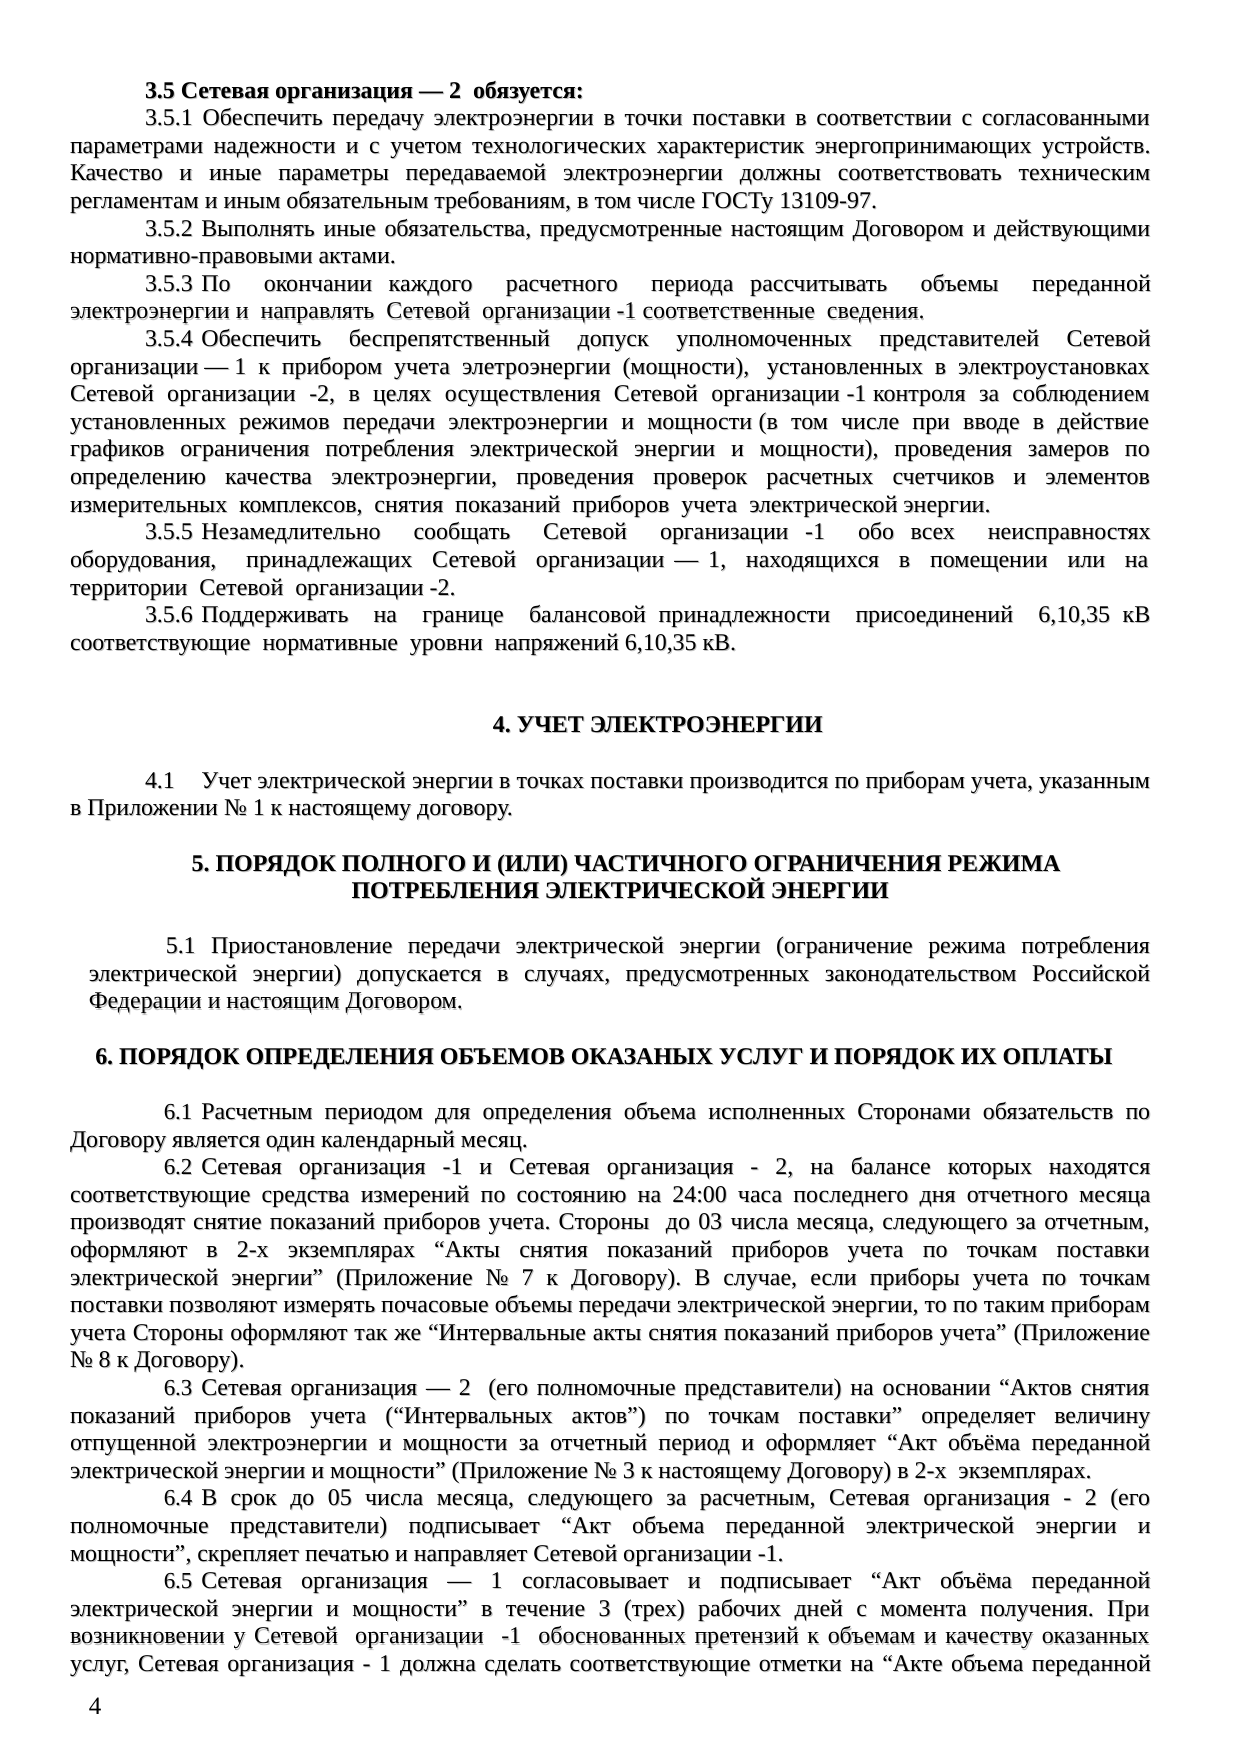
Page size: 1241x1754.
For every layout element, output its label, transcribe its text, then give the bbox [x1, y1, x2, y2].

list Обеспечить беспрепятственный допуск уполномоченных представителей Сетевой организации — 1 к прибором учета элетроэнергии (мощности), установленных в электроустановках Сетевой организации -2, в целях осуществления Сетевой организации -1 контроля за соблюдением установленных режимов передачи электроэнергии и мощности (в том числе при вводе в действие графиков ограничения потребления электрической энергии и мощности), проведения замеров по определению качества электроэнергии, проведения проверок расчетных счетчиков и элементов измерительных комплексов, снятия показаний приборов учета электрической энергии. [70, 324, 1152, 517]
text 4. УЧЕТ ЭЛЕКТРОЭНЕРГИИ [163, 711, 1152, 738]
list 5.1 Приостановление передачи электрической энергии (ограничение режима потребления электрической энергии) допускается в случаях, предусмотренных законодательством Российской Федерации и настоящим Договором. [86, 931, 1152, 1014]
list Расчетным периодом для определения объема исполненных Сторонами обязательств по Договору является один календарный месяц. [70, 1097, 1152, 1152]
text 6. Порядок определения объемОВ оказаных услуг и ПОРЯДОК их ОПЛАТЫ [32, 1042, 1152, 1069]
list Выполнять иные обязательства, предусмотренные настоящим Договором и действующими нормативно-правовыми актами. [70, 214, 1152, 269]
list По окончании каждого расчетного периода рассчитывать объемы переданной электроэнергии и направлять Сетевой организации -1 соответственные сведения. [70, 269, 1152, 324]
list В срок до 05 числа месяца, следующего за расчетным, Сетевая организация - 2 (его полномочные представители) подписывает “Акт объема переданной электрической энергии и мощности”, скрепляет печатью и направляет Сетевой организации -1. [70, 1483, 1152, 1566]
list Сетевая организация -1 и Сетевая организация - 2, на балансе которых находятся соответствующие средства измерений по состоянию на 24:00 часа последнего дня отчетного месяца производят снятие показаний приборов учета. Стороны до 03 числа месяца, следующего за отчетным, оформляют в 2-х экземплярах “Акты снятия показаний приборов учета по точкам поставки электрической энергии” (Приложение № 7 к Договору). В случае, если приборы учета по точкам поставки позволяют измерять почасовые объемы передачи электрической энергии, то по таким приборам учета Стороны оформляют так же “Интервальные акты снятия показаний приборов учета” (Приложение № 8 к Договору). [70, 1152, 1152, 1373]
text 5. ПОРЯДОК ПОЛНОГО И (ИЛИ) ЧАСТИЧНОГО ОГРАНИЧЕНИЯ РЕЖИМА ПОТРЕБЛЕНИЯ ЭЛЕКТРИЧЕСКОЙ ЭНЕРГИИ [88, 848, 1152, 904]
list Учет электрической энергии в точках поставки производится по приборам учета, указанным в Приложении № 1 к настоящему договору. [70, 766, 1152, 821]
text 3.5 Сетевая организация — 2 обязуется: [70, 76, 1152, 103]
list Незамедлительно сообщать Сетевой организации -1 обо всех неисправностях оборудования, принадлежащих Сетевой организации — 1, находящихся в помещении или на территории Сетевой организации -2. [70, 517, 1152, 600]
list Поддерживать на границе балансовой принадлежности присоединений 6,10,35 кВ соответствующие нормативные уровни напряжений 6,10,35 кВ. [70, 600, 1152, 655]
list Сетевая организация — 2 (его полномочные представители) на основании “Актов снятия показаний приборов учета (“Интервальных актов”) по точкам поставки” определяет величину отпущенной электроэнергии и мощности за отчетный период и оформляет “Акт объёма переданной электрической энергии и мощности” (Приложение № 3 к настоящему Договору) в 2-х экземплярах. [70, 1373, 1152, 1483]
text 3.5.1 Обеспечить передачу электроэнергии в точки поставки в соответствии с согласованными параметрами надежности и с учетом технологических характеристик энергопринимающих устройств. Качество и иные параметры передаваемой электроэнергии должны соответствовать техническим регламентам и иным обязательным требованиям, в том числе ГОСТу 13109-97. [70, 103, 1152, 214]
list Сетевая организация — 1 согласовывает и подписывает “Акт объёма переданной электрической энергии и мощности” в течение 3 (трех) рабочих дней с момента получения. При возникновении у Сетевой организации -1 обоснованных претензий к объемам и качеству оказанных услуг, Сетевая организация - 1 должна сделать соответствующие отметки на “Акте объема переданной [70, 1566, 1152, 1677]
